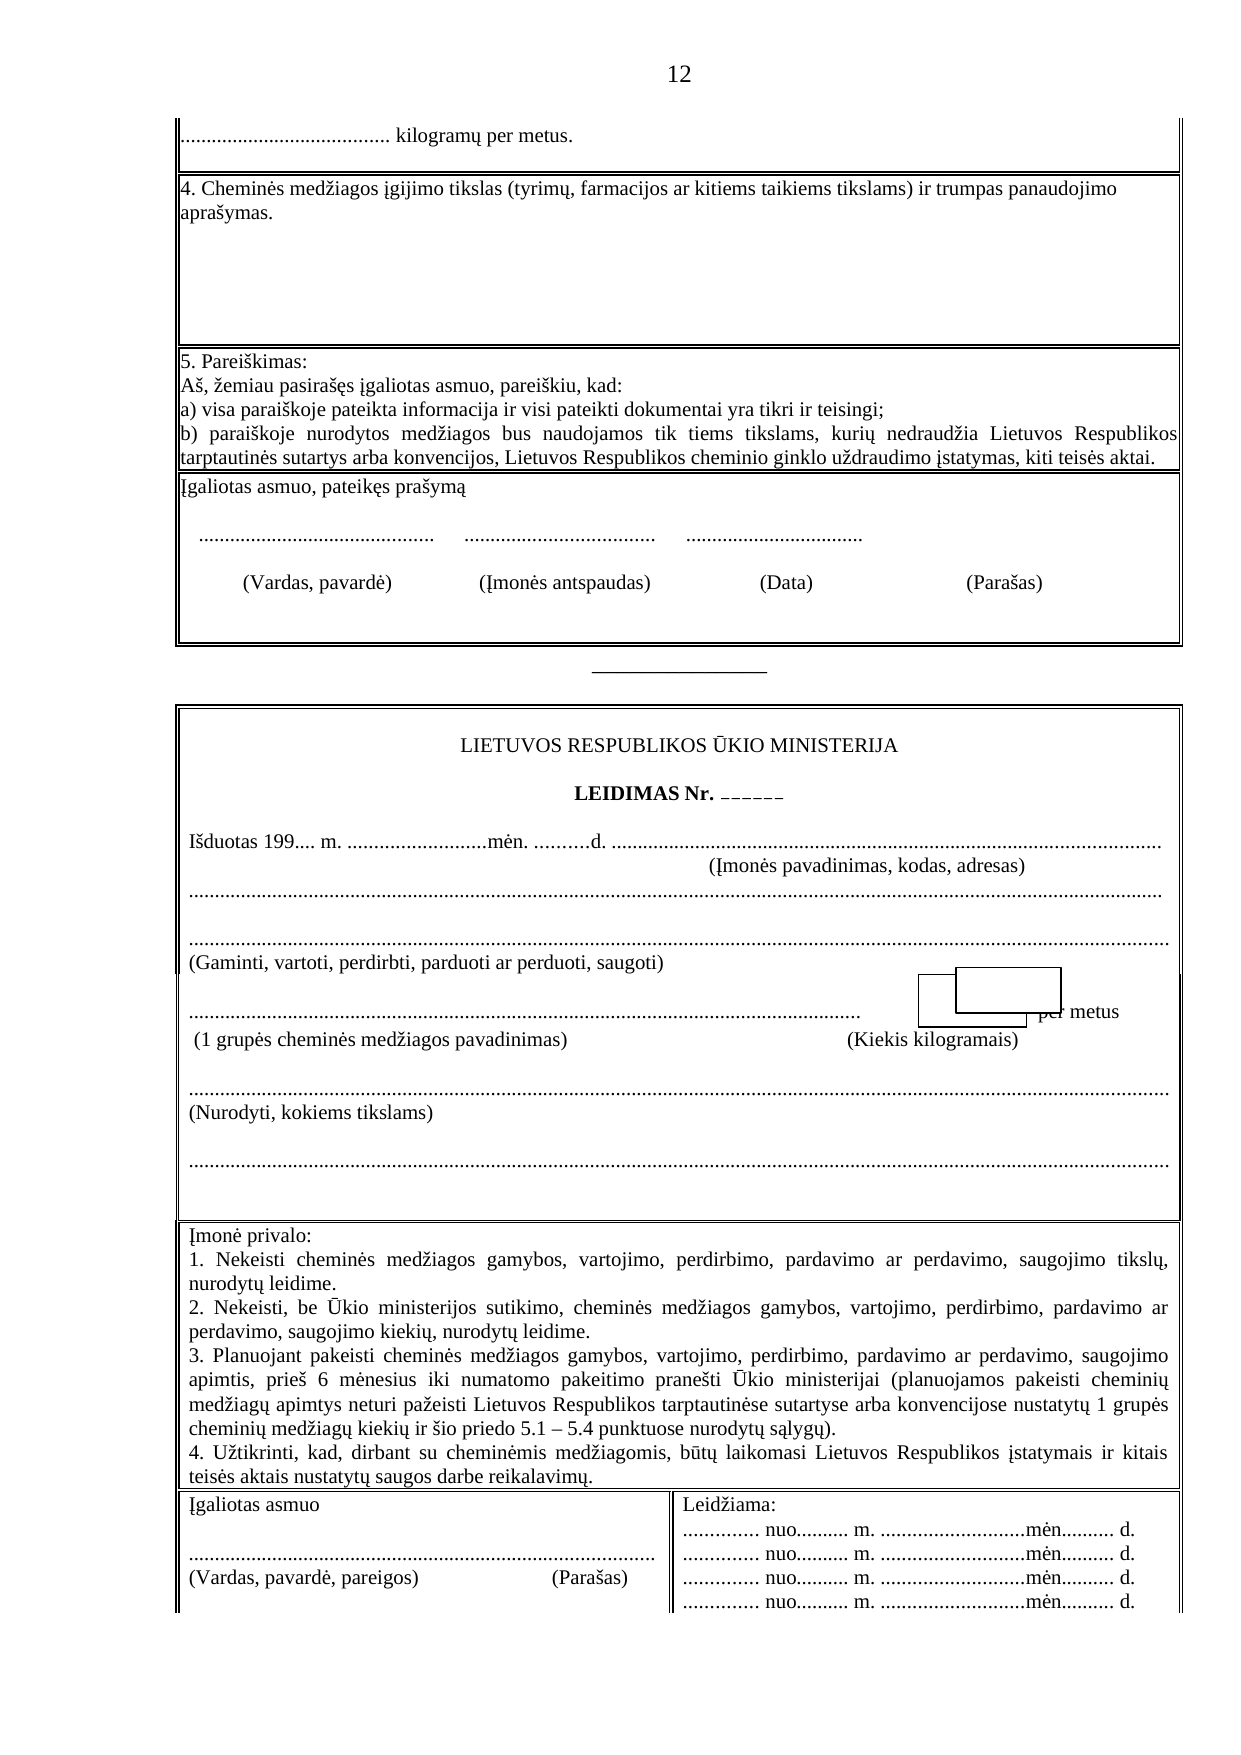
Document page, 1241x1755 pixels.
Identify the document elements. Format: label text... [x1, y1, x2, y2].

table_cell [180, 805, 1179, 829]
table_cell [872, 974, 918, 1026]
table_cell 3. Numatomas medžiagos kiekis (gaminti, vartoti, perdirbti, parduoti ar perduoti, saugoti) kilogramų per metus. [180, 118, 1179, 171]
table_cell per metus [1027, 974, 1179, 1026]
table_cell [919, 975, 1026, 1026]
table_cell 4. Cheminės medžiagos įgijimo tikslas (tyrimų, farmacijos ar kitiems taikiems tikslams) ir trumpas panaudojimo aprašymas. [180, 176, 1179, 344]
text ______________ [177, 647, 1181, 676]
table_cell Įgaliotas asmuo (Vardas, pavardė, pareigos) (Parašas) Ūkio ministerijos atsakingas asmuo (Vardas, pavardė, pareigos) (Parašas) [180, 1492, 669, 1613]
table_cell Leidžiama: nuo m. mėn. d. nuo m. mėn. d. nuo m. mėn. d. nuo m. mėn. d. nuo m. mėn. d. (Gaminti, vartoti, perdirbti, parduoti ar perduoti, saugoti) [674, 1492, 1179, 1613]
table_header LIETUVOS RESPUBLIKOS ŪKIO MINISTERIJA [180, 709, 1179, 757]
table_cell Išduotas 199.... m. mėn. d. (Įmonės pavadinimas, kodas, adresas) [180, 829, 1179, 902]
table_cell 5. Pareiškimas: Aš, žemiau pasirašęs įgaliotas asmuo, pareiškiu, kad: a) visa paraiškoje pateikta informacija ir visi pateikti dokumentai yra tikri ir teisingi; b) paraiškoje nurodytos medžiagos bus naudojamos tik tiems tikslams, kurių nedraudžia Lietuvos Respublikos tarptautinės sutartys arba konvencijos, Lietuvos Respublikos cheminio ginklo uždraudimo įstatymas, kiti teisės aktai. [180, 349, 1179, 469]
table_cell [180, 757, 1179, 781]
table_cell Įmonė privalo: 1. Nekeisti cheminės medžiagos gamybos, vartojimo, perdirbimo, pardavimo ar perdavimo, saugojimo tikslų, nurodytų leidime. 2. Nekeisti, be Ūkio ministerijos sutikimo, cheminės medžiagos gamybos, vartojimo, perdirbimo, pardavimo ar perdavimo, saugojimo kiekių, nurodytų leidime. 3. Planuojant pakeisti cheminės medžiagos gamybos, vartojimo, perdirbimo, pardavimo ar perdavimo, saugojimo apimtis, prieš 6 mėnesius iki numatomo pakeitimo pranešti Ūkio ministerijai (planuojamos pakeisti cheminių medžiagų apimtys neturi pažeisti Lietuvos Respublikos tarptautinėse sutartyse arba konvencijose nustatytų 1 grupės cheminių medžiagų kiekių ir šio priedo 5.1 – 5.4 punktuose nurodytų sąlygų). 4. Užtikrinti, kad, dirbant su cheminėmis medžiagomis, būtų laikomasi Lietuvos Respublikos įstatymais ir kitais teisės aktais nustatytų saugos darbe reikalavimų. [180, 1223, 1179, 1488]
table_cell [179, 974, 872, 1026]
table_cell LEIDIMAS Nr. ¾¾¾¾¾¾ [180, 781, 1179, 805]
table_cell (Gaminti, vartoti, perdirbti, parduoti ar perduoti, saugoti) [180, 902, 1179, 974]
table_cell Įgaliotas asmuo, pateikęs prašymą (Vardas, pavardė) (Įmonės antspaudas) (Data) (Parašas) [180, 474, 1179, 642]
table_cell (1 grupės cheminės medžiagos pavadinimas) (Kiekis kilogramais) (Nurodyti, kokiems tikslams) [179, 1026, 1179, 1220]
